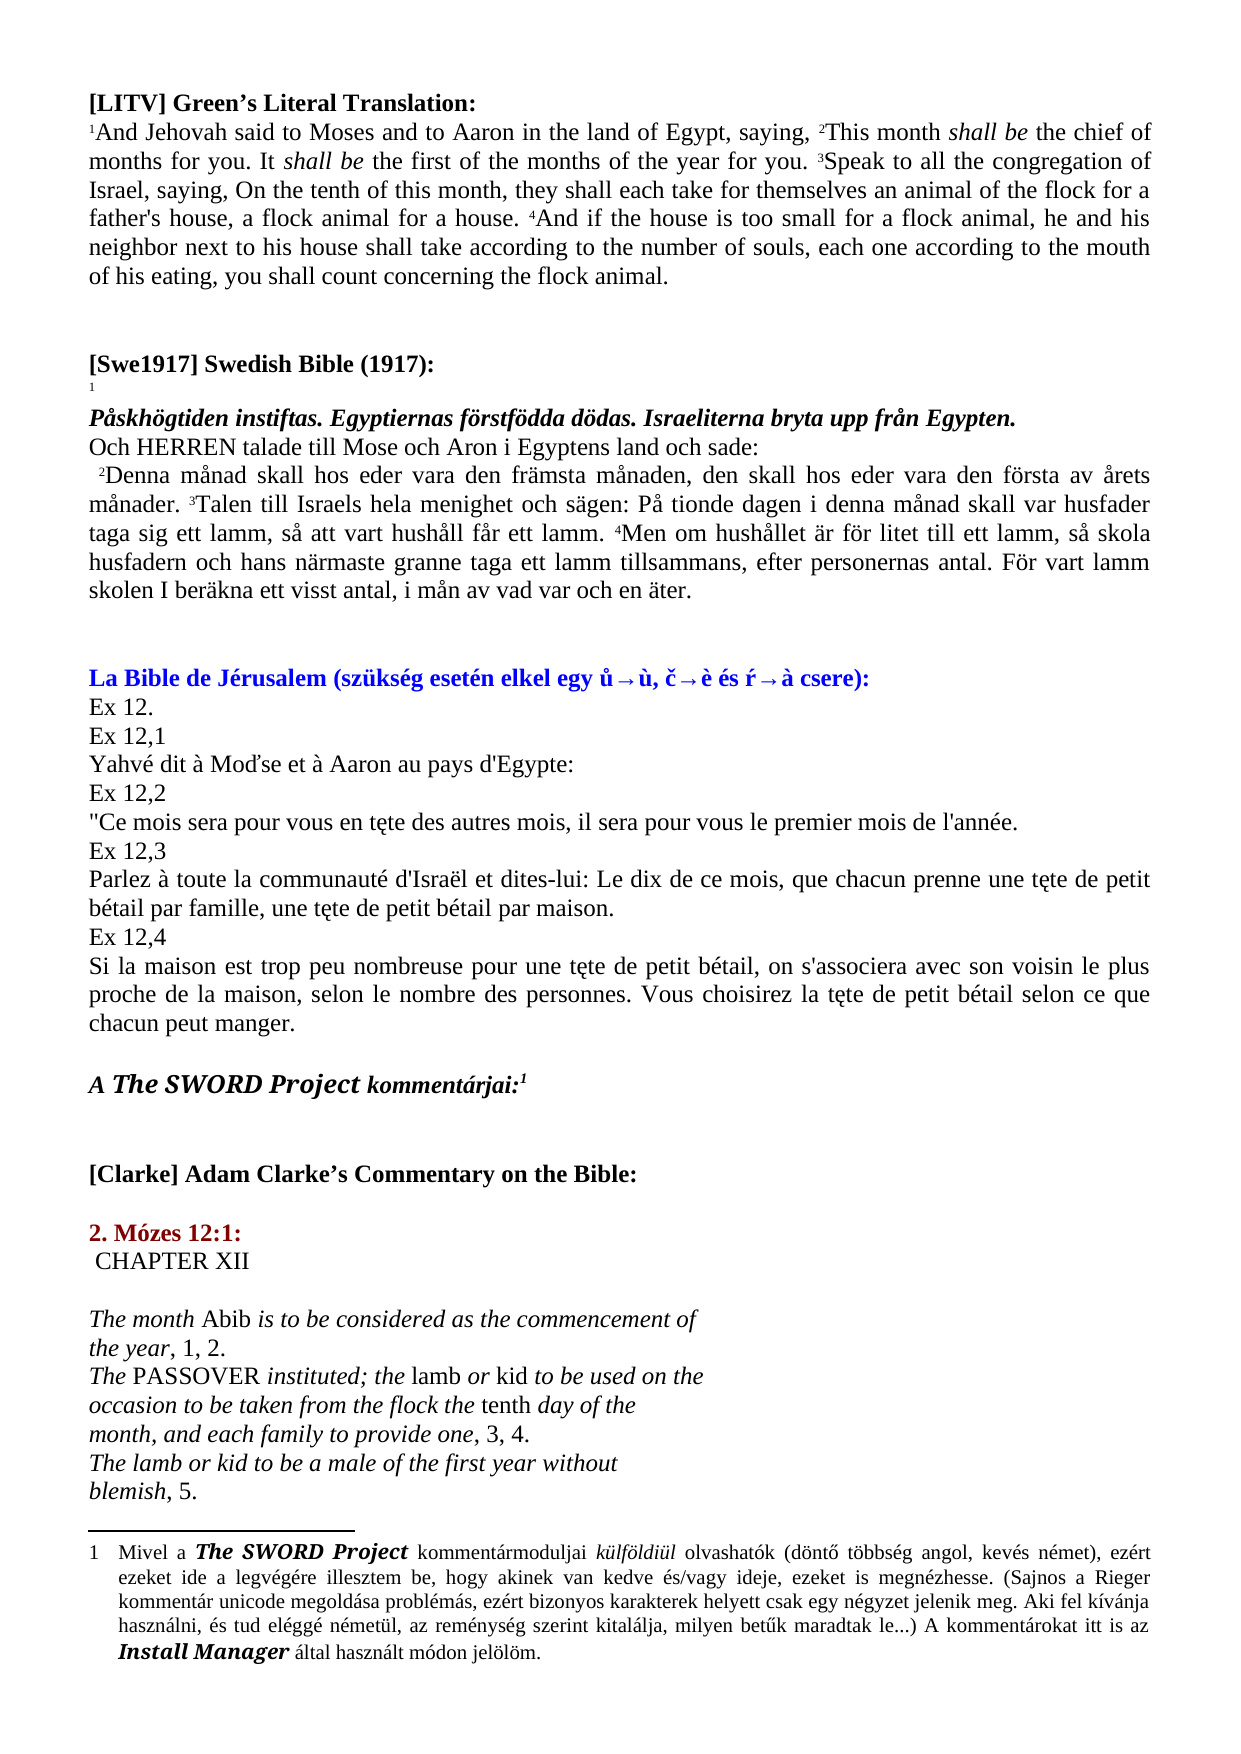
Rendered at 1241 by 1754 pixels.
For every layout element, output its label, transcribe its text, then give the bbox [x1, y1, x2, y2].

text Mivel a The SWORD Project kommentármoduljai külföldiül olvashatók (döntő többség angol, kevés német), ezért ezeket ide a legvégére illesztem be, hogy akinek van kedve és/vagy ideje, ezeket is megnézhesse. (Sajnos a Rieger kommentár unicode megoldása problémás, ezért bizonyos karakterek helyett csak egy négyzet jelenik meg. Aki fel kívánja használni, és tud eléggé németül, az reménység szerint kitalálja, milyen betűk maradtak le...) A kommentárokat itt is az Install Manager által használt módon jelölöm. [88, 1537, 1152, 1665]
text "Ce mois sera pour vous en tęte des autres mois, il sera pour vous le premier mois de l'année. [88, 807, 1152, 836]
text [Swe1917] Swedish Bible (1917): [88, 349, 1152, 378]
text Ex 12. [88, 692, 1152, 721]
text Och HERREN talade till Mose och Aron i Egyptens land och sade: 2Denna månad skall hos eder vara den främsta månaden, den skall hos eder vara den första av årets månader. 3Talen till Israels hela menighet och sägen: På tionde dagen i denna månad skall var husfader taga sig ett lamm, så att vart hushåll får ett lamm. 4Men om hushållet är för litet till ett lamm, så skola husfadern och hans närmaste granne taga ett lamm tillsammans, efter personernas antal. För vart lamm skolen I beräkna ett visst antal, i mån av vad var och en äter. [88, 432, 1152, 604]
text Ex 12,1 [88, 721, 1152, 749]
text Ex 12,4 [88, 922, 1152, 951]
text Ex 12,2 [88, 778, 1152, 807]
text 2. Mózes 12:1: [88, 1218, 1152, 1246]
text 1And Jehovah said to Moses and to Aaron in the land of Egypt, saying, 2This month shall be the chief of months for you. It shall be the first of the months of the year for you. 3Speak to all the congregation of Israel, saying, On the tenth of this month, they shall each take for themselves an animal of the flock for a father's house, a flock animal for a house. 4And if the house is too small for a flock animal, he and his neighbor next to his house shall take according to the number of souls, each one according to the mouth of his eating, you shall count concerning the flock animal. [88, 117, 1152, 290]
text Yahvé dit à Moďse et à Aaron au pays d'Egypte: [88, 749, 1152, 778]
text A The SWORD Project kommentárjai: [88, 1066, 1152, 1100]
text [LITV] Green’s Literal Translation: [88, 88, 1152, 117]
text 1 [88, 378, 1152, 403]
text CHAPTER XII The month Abib is to be considered as the commencement of the year, 1, 2. The PASSOVER instituted; the lamb or kid to be used on the occasion to be taken from the flock the tenth day of the month, and each family to provide one, 3, 4. The lamb or kid to be a male of the first year without blemish, 5. [88, 1246, 1152, 1505]
text Ex 12,3 [88, 836, 1152, 864]
text [Clarke] Adam Clarke’s Commentary on the Bible: [88, 1159, 1152, 1188]
text La Bible de Jérusalem (szükség esetén elkel egy ů→ù, č→è és ŕ→à csere): [88, 663, 1152, 692]
text Påskhögtiden instiftas. Egyptiernas förstfödda dödas. Israeliterna bryta upp från Egypten. [88, 403, 1152, 432]
text Si la maison est trop peu nombreuse pour une tęte de petit bétail, on s'associera avec son voisin le plus proche de la maison, selon le nombre des personnes. Vous choisirez la tęte de petit bétail selon ce que chacun peut manger. [88, 951, 1152, 1037]
text Parlez à toute la communauté d'Israël et dites-lui: Le dix de ce mois, que chacun prenne une tęte de petit bétail par famille, une tęte de petit bétail par maison. [88, 864, 1152, 922]
